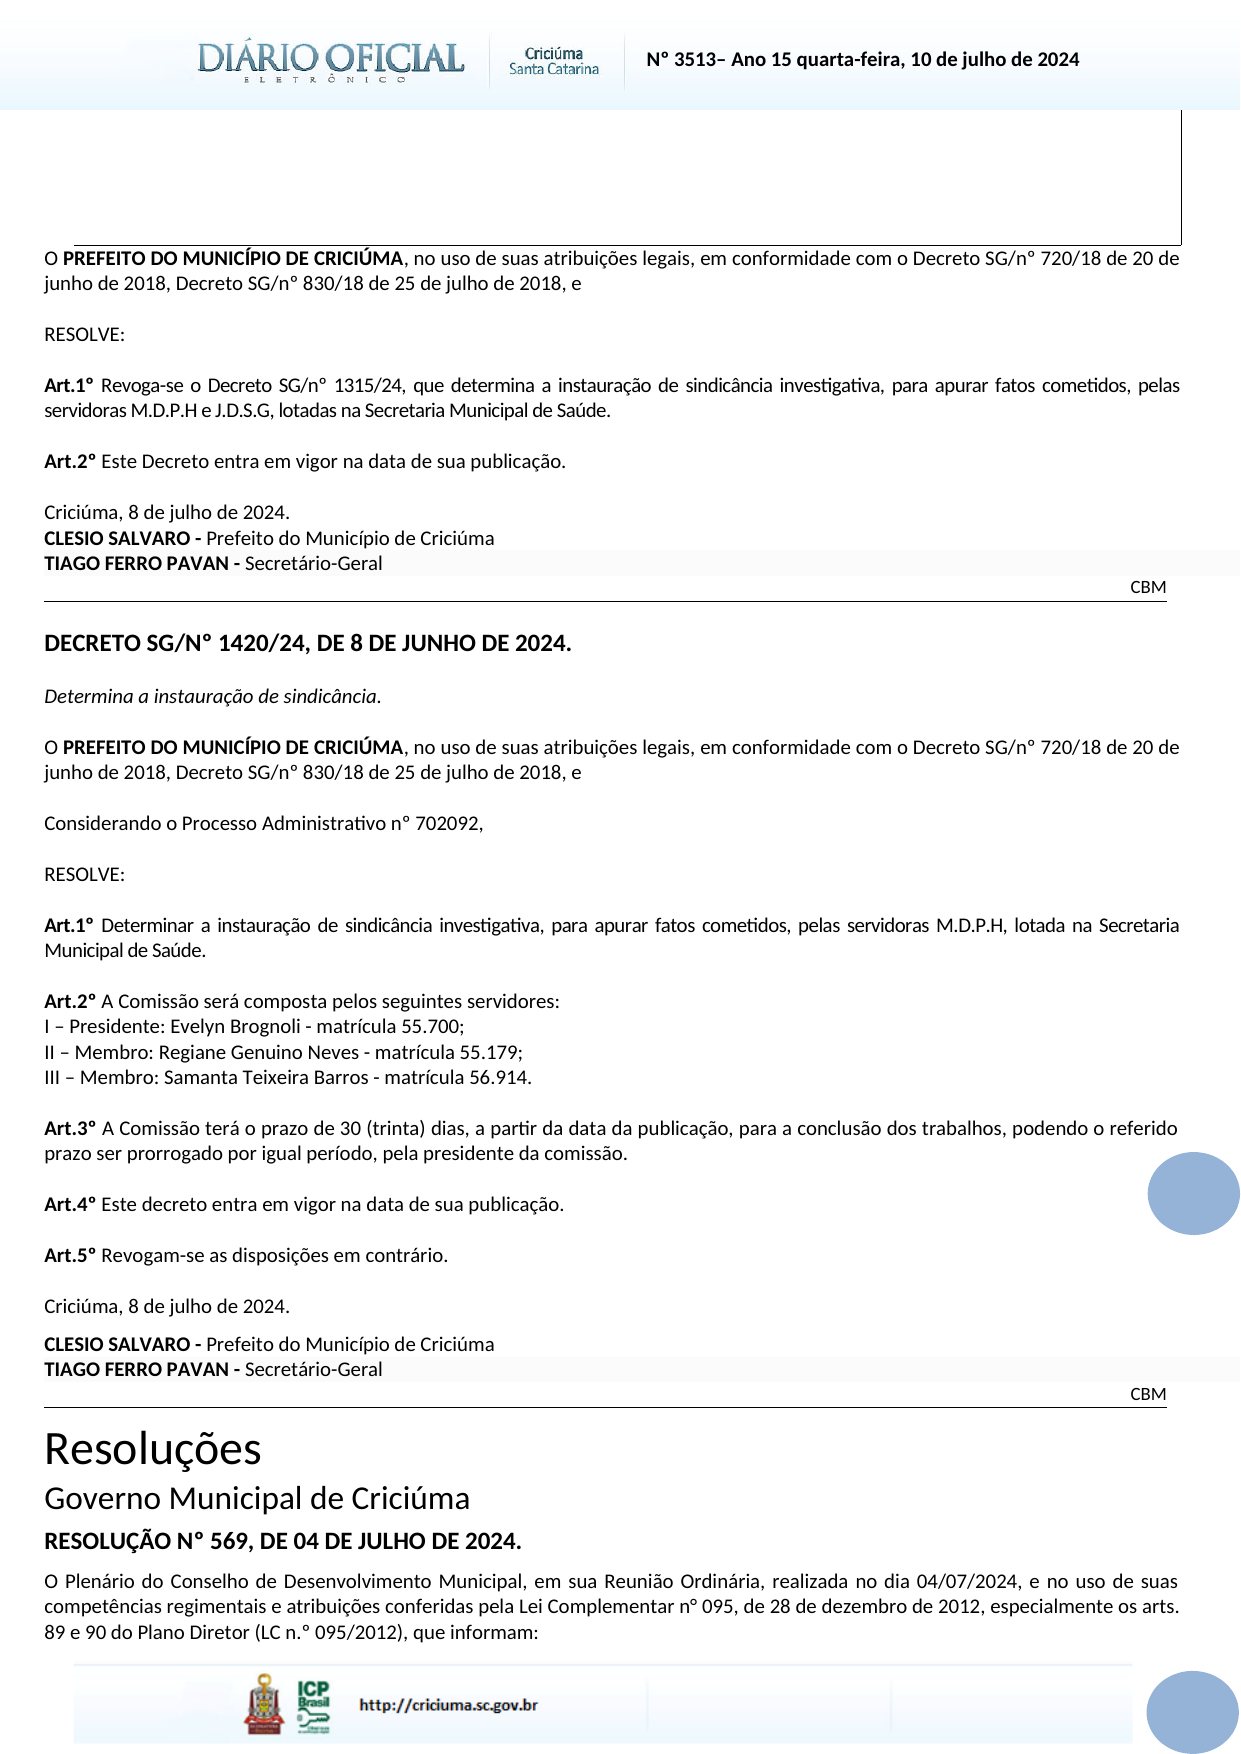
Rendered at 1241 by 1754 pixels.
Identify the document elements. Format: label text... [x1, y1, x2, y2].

text CLESIO SALVARO - Prefeito do Município de Criciúma [44, 1331, 1240, 1357]
text Art.1º Determinar a instauração de sindicância investigativa, para apurar fatos cometidos, pelas servidoras M.D.P.H, lotada na Secretaria Municipal de Saúde. [44, 912, 1181, 963]
text Art.1º Revoga-se o Decreto SG/nº 1315/24, que determina a instauração de sindicância investigativa, para apurar fatos cometidos, pelas servidoras M.D.P.H e J.D.S.G, lotadas na Secretaria Municipal de Saúde. [44, 372, 1181, 423]
text Governo Municipal de Criciúma [44, 1477, 1181, 1517]
text Criciúma, 8 de julho de 2024. [44, 499, 1167, 525]
text Resoluções [44, 1418, 1181, 1477]
text RESOLVE: [44, 861, 1181, 886]
text Art.3º A Comissão terá o prazo de 30 (trinta) dias, a partir da data da publicação, para a conclusão dos trabalhos, podendo o referido prazo ser prorrogado por igual período, pela presidente da comissão. [44, 1115, 1181, 1166]
text TIAGO FERRO PAVAN - Secretário-Geral [44, 550, 1240, 576]
text II – Membro: Regiane Genuino Neves - matrícula 55.179; [44, 1039, 1181, 1064]
text I – Presidente: Evelyn Brognoli - matrícula 55.700; [44, 1013, 1181, 1039]
text Considerando o Processo Administrativo nº 702092, [44, 810, 1181, 836]
text Art.4º Este decreto entra em vigor na data de sua publicação. [44, 1191, 1155, 1217]
text O Plenário do Conselho de Desenvolvimento Municipal, em sua Reunião Ordinária, realizada no dia 04/07/2024, e no uso de suas competências regimentais e atribuições conferidas pela Lei Complementar n° 095, de 28 de dezembro de 2012, especialmente os arts. 89 e 90 do Plano Diretor (LC n.º 095/2012), que informam: [44, 1568, 1181, 1644]
text III – Membro: Samanta Teixeira Barros - matrícula 56.914. [44, 1064, 1181, 1090]
text Criciúma, 8 de julho de 2024. [44, 1293, 1167, 1318]
text CLESIO SALVARO - Prefeito do Município de Criciúma [44, 525, 1240, 550]
text CBM [44, 576, 1167, 601]
text RESOLVE: [44, 321, 1181, 347]
text O PREFEITO DO MUNICÍPIO DE CRICIÚMA, no uso de suas atribuições legais, em conformidade com o Decreto SG/nº 720/18 de 20 de junho de 2018, Decreto SG/nº 830/18 de 25 de julho de 2018, e [44, 245, 1181, 296]
text RESOLUÇÃO Nº 569, DE 04 DE JULHO DE 2024. [44, 1525, 1181, 1556]
text Art.5º Revogam-se as disposições em contrário. [44, 1242, 1181, 1268]
text DECRETO SG/Nº 1420/24, DE 8 DE JUNHO DE 2024. [44, 627, 1181, 658]
text TIAGO FERRO PAVAN - Secretário-Geral [44, 1357, 1240, 1382]
text Art.2º Este Decreto entra em vigor na data de sua publicação. [44, 448, 1167, 474]
text Determina a instauração de sindicância. [44, 683, 1181, 708]
text CBM [44, 1382, 1167, 1407]
text Art.2º A Comissão será composta pelos seguintes servidores: [44, 988, 1181, 1013]
text O PREFEITO DO MUNICÍPIO DE CRICIÚMA, no uso de suas atribuições legais, em conformidade com o Decreto SG/nº 720/18 de 20 de junho de 2018, Decreto SG/nº 830/18 de 25 de julho de 2018, e [44, 734, 1181, 785]
